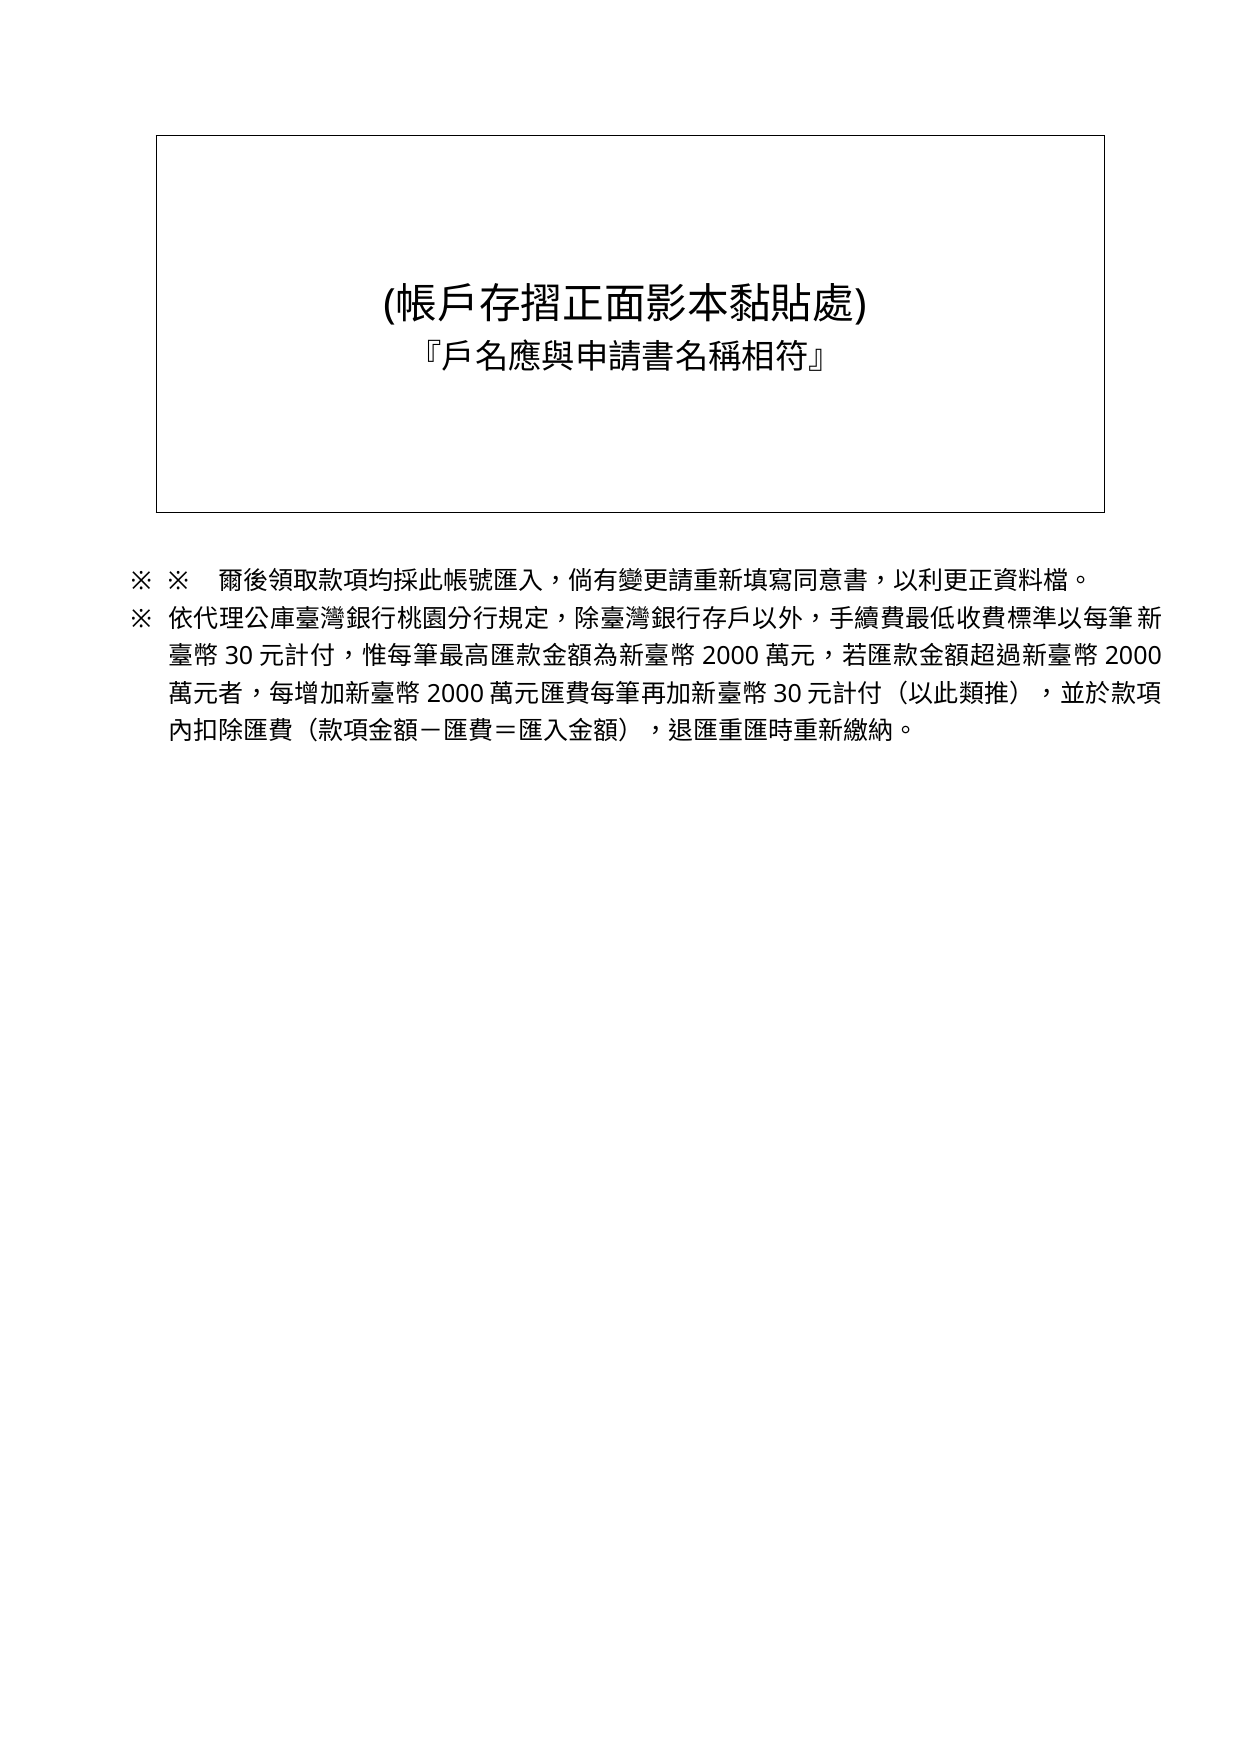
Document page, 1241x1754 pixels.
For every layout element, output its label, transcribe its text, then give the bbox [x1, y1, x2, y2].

list 爾後領取款項均採此帳號匯入，倘有變更請重新填寫同意書，以利更正資料檔。 [131, 110, 1162, 598]
table_header (帳戶存摺正面影本黏貼處) 『戶名應與申請書名稱相符』 [157, 136, 1104, 512]
list 依代理公庫臺灣銀行桃園分行規定，除臺灣銀行存戶以外，手續費最低收費標準以每筆新臺幣30元計付，惟每筆最高匯款金額為新臺幣2000萬元，若匯款金額超過新臺幣2000萬元者，每增加新臺幣2000萬元匯費每筆再加新臺幣30元計付（以此類推），並於款項內扣除匯費（款項金額－匯費＝匯入金額），退匯重匯時重新繳納。 [131, 598, 1162, 748]
